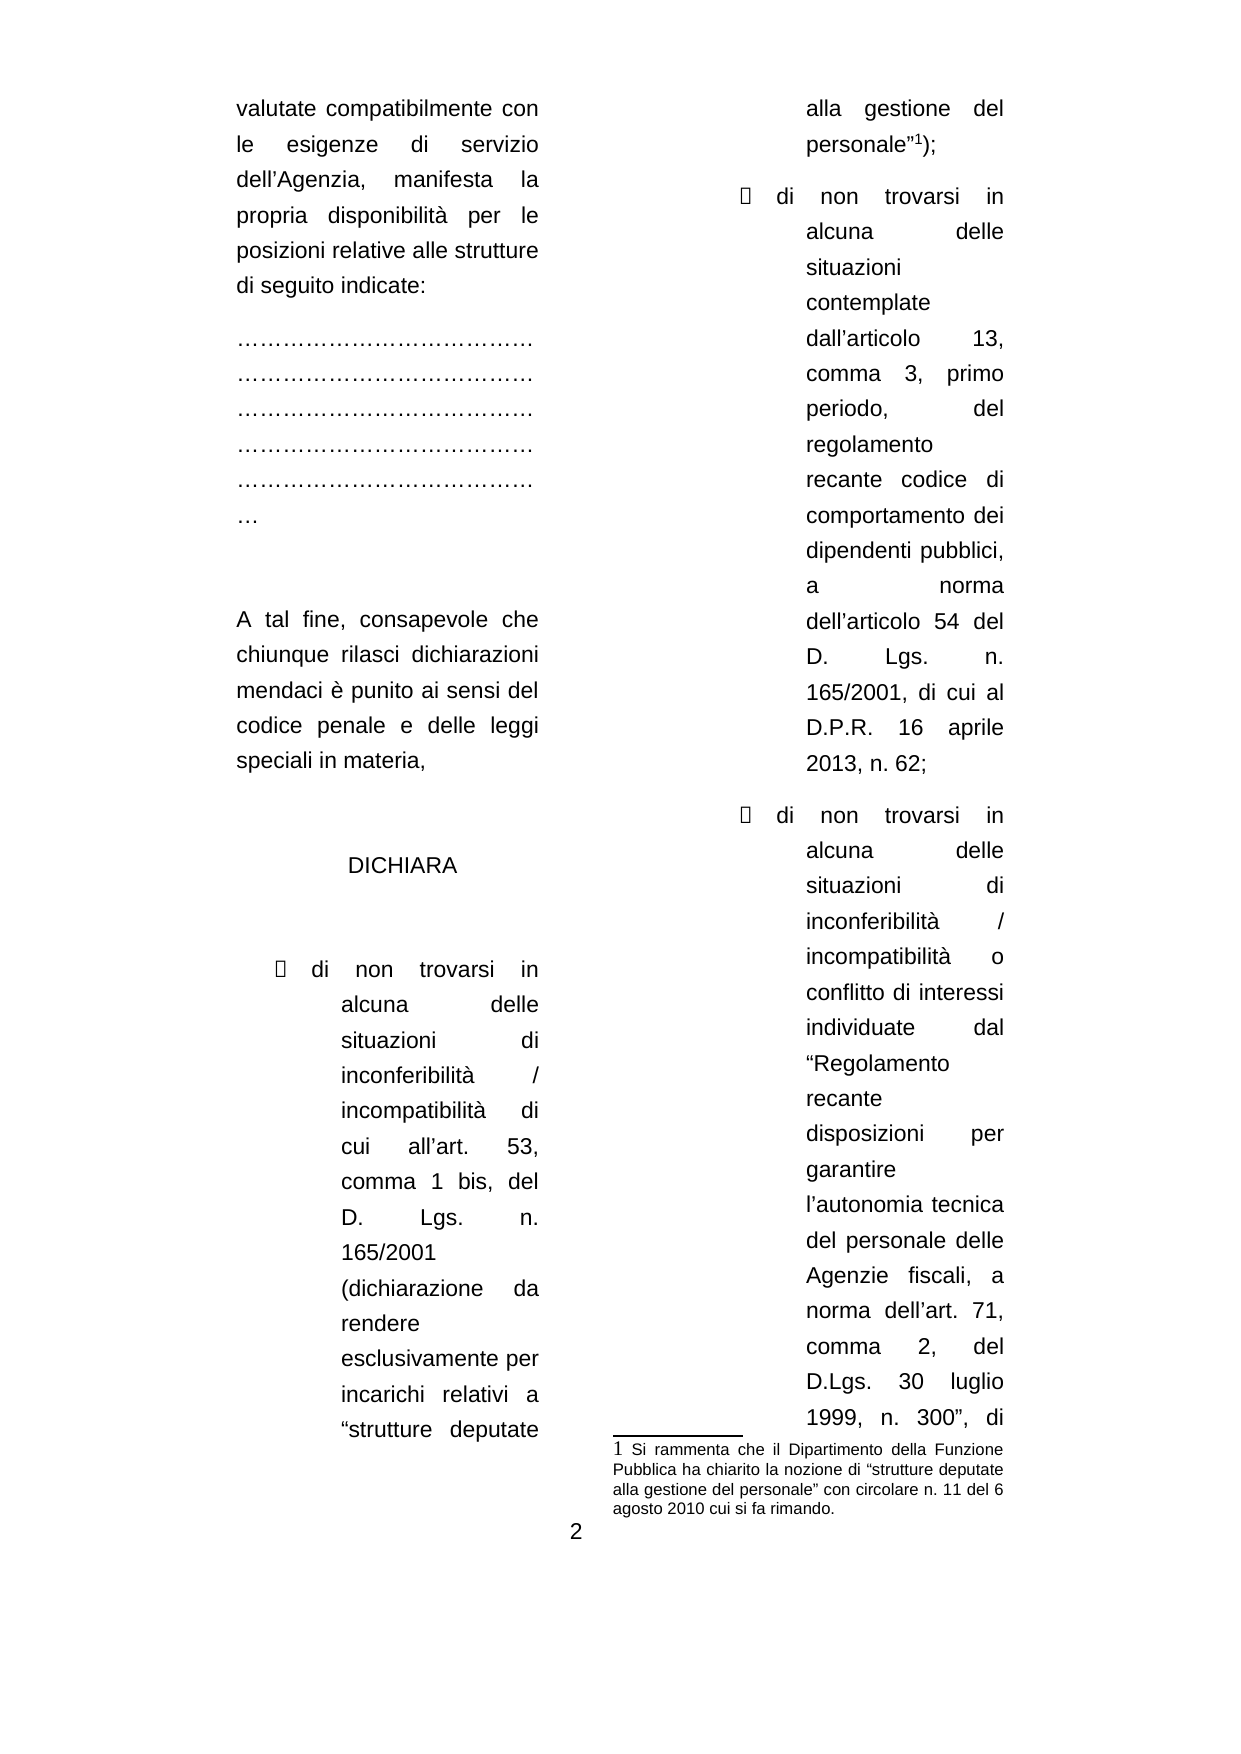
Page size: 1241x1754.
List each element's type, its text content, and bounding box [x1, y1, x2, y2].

list di non trovarsi in alcuna delle situazioni di inconferibilità / incompatibilità o conflitto di interessi individuate dal “Regolamento recante disposizioni per garantire l’autonomia tecnica del personale delle Agenzie fiscali, a norma dell’art. 71, comma 2, del D.Lgs. 30 luglio 1999, n. 300”, di [739, 795, 1004, 1432]
text ……………………………………………………………………………………………………………………………………………………………………………… [236, 318, 539, 530]
list di non trovarsi in alcuna delle situazioni contemplate dall’articolo 13, comma 3, primo periodo, del regolamento recante codice di comportamento dei dipendenti pubblici, a norma dell’articolo 54 del D. Lgs. n. 165/2001, di cui al D.P.R. 16 aprile 2013, n. 62; [739, 176, 1004, 778]
list alla gestione del personale”); [739, 88, 1004, 159]
list di non trovarsi in alcuna delle situazioni di inconferibilità / incompatibilità di cui all’art. 53, comma 1 bis, del D. Lgs. n. 165/2001 (dichiarazione da rendere esclusivamente per incarichi relativi a “strutture deputate [274, 949, 539, 1445]
text DICHIARA [236, 845, 539, 880]
text valutate compatibilmente con le esigenze di servizio dell’Agenzia, manifesta la propria disponibilità per le posizioni relative alle strutture di seguito indicate: [236, 88, 539, 301]
list Si rammenta che il Dipartimento della Funzione Pubblica ha chiarito la nozione di “strutture deputate alla gestione del personale” con circolare n. 11 del 6 agosto 2010 cui si fa rimando. [613, 1436, 1004, 1518]
text A tal fine, consapevole che chiunque rilasci dichiarazioni mendaci è punito ai sensi del codice penale e delle leggi speciali in materia, [236, 599, 539, 776]
